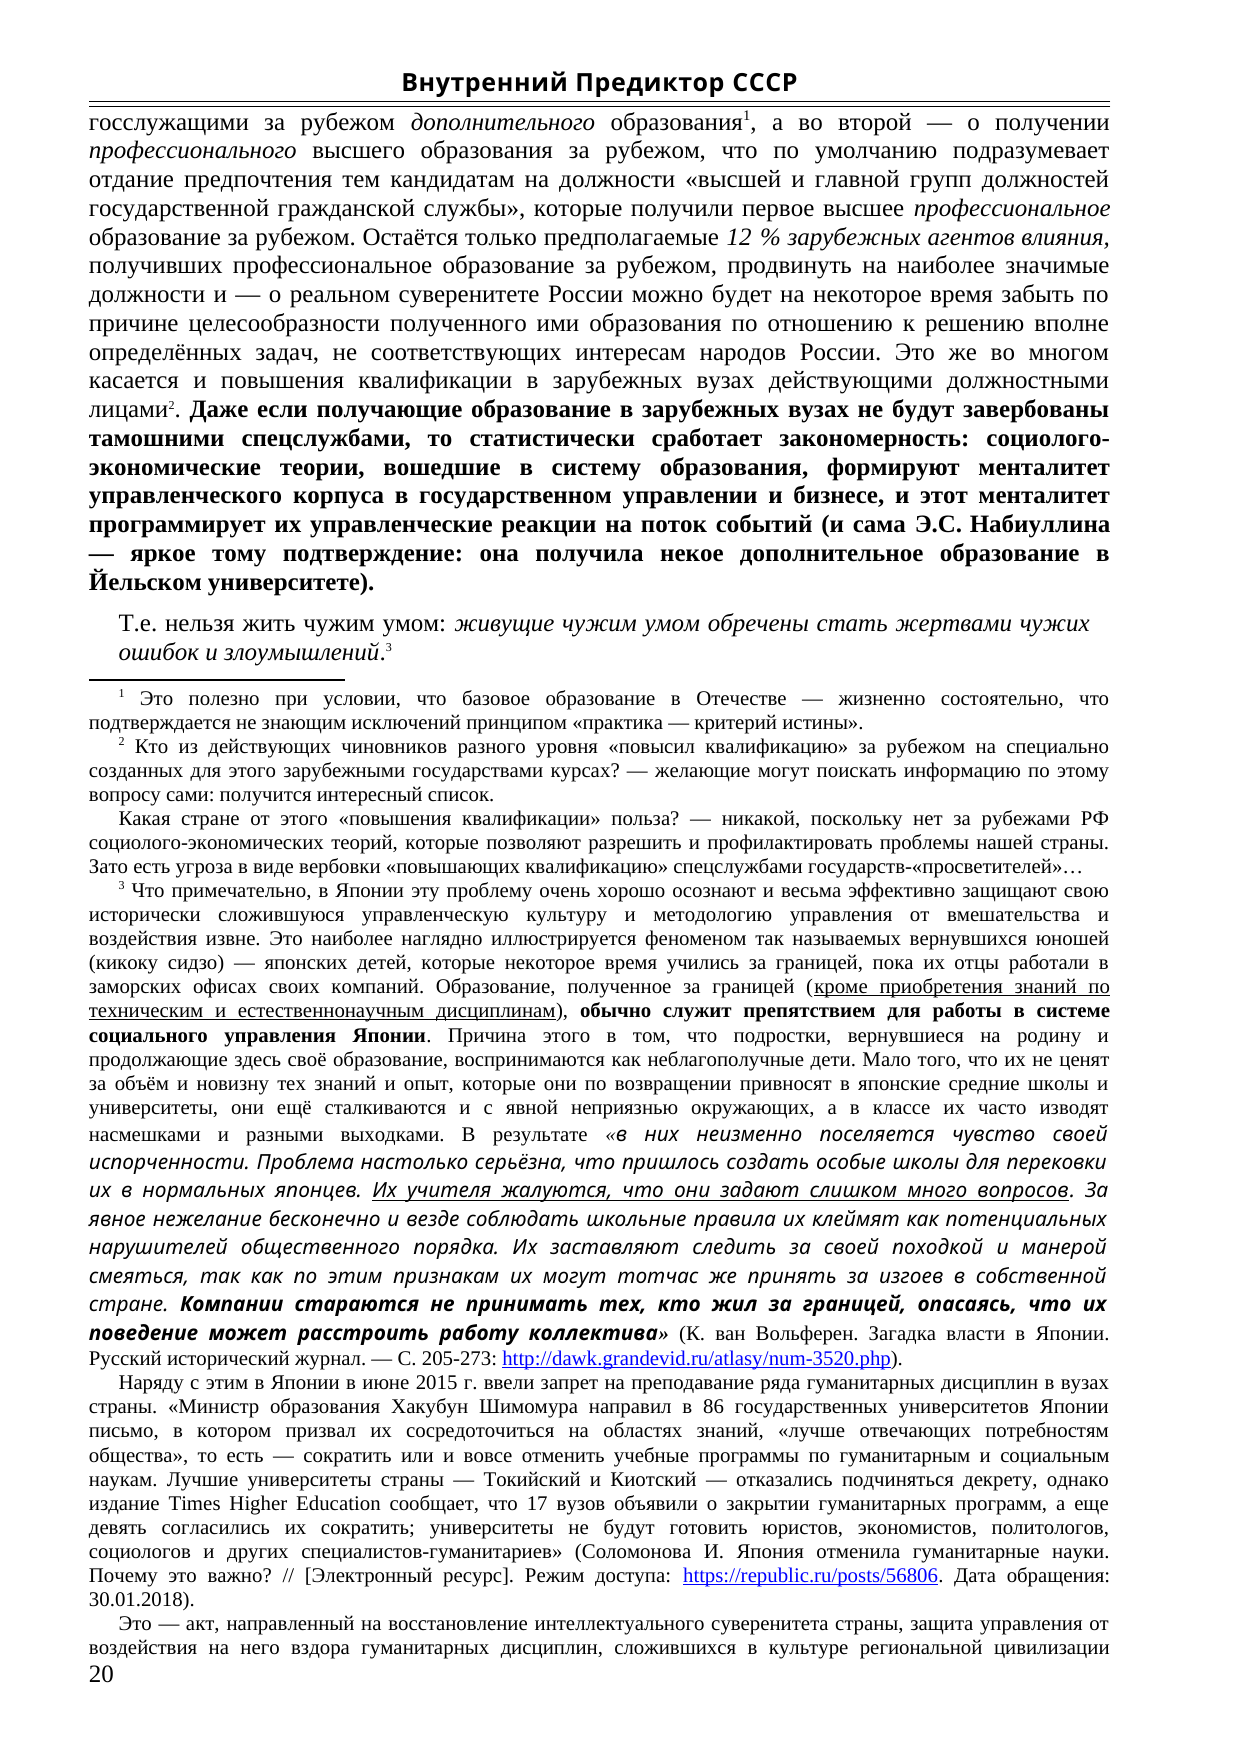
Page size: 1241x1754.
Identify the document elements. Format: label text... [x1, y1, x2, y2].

text Т.е. нельзя жить чужим умом: живущие чужим умом обречены стать жертвами чужих ошибок и злоумышлений. [118, 608, 1093, 665]
text Это полезно при условии, что базовое образование в Отечестве — жизненно состоятельно, что подтверждается не знающим исключений принципом «практика — критерий истины». [89, 686, 1110, 734]
text госслужащими за рубежом дополнительного образования, а во второй — о получении профессионального высшего образования за рубежом, что по умолчанию подразумевает отдание предпочтения тем кандидатам на должности «высшей и главной групп должностей государственной гражданской службы», которые получили первое высшее профессиональное образование за рубежом. Остаётся только предполагаемые 12 % зарубежных агентов влияния, получивших профессиональное образование за рубежом, продвинуть на наиболее значимые должности и — о реальном суверенитете России можно будет на некоторое время забыть по причине целесообразности полученного ими образования по отношению к решению вполне определённых задач, не соответствующих интересам народов России. Это же во многом касается и повышения квалификации в зарубежных вузах действующими должностными лицами. Даже если получающие образование в зарубежных вузах не будут завербованы тамошними спецслужбами, то статистически сработает закономерность: социолого-эконо­ми­ческие теории, вошедшие в систему образования, формируют менталитет управленческого корпуса в государственном управлении и бизнесе, и этот менталитет программирует их управленческие реакции на поток событий (и сама Э.С. Набиуллина — яркое тому подтверждение: она получила некое дополнительное образование в Йельском университете). [89, 107, 1110, 595]
text Какая стране от этого «повышения квалификации» польза? — никакой, поскольку нет за рубежами РФ социолого-экономических теорий, которые позволяют разрешить и профилактировать проблемы нашей страны. Зато есть угроза в виде вербовки «повышающих квалификацию» спецслужбами государств-«просветителей»… [89, 806, 1110, 878]
text Наряду с этим в Японии в июне 2015 г. ввели запрет на преподавание ряда гуманитарных дисциплин в вузах страны. «Министр образования Хакубун Шимомура направил в 86 государственных университетов Японии письмо, в котором призвал их сосредоточиться на областях знаний, «лучше отвечающих потребностям общества», то есть — сократить или и вовсе отменить учебные программы по гуманитарным и социальным наукам. Лучшие университеты страны — Токийский и Киотский — отказались подчиняться декрету, однако издание Times Higher Education сообщает, что 17 вузов объявили о закрытии гуманитарных программ, а еще девять согласились их сократить; университеты не будут готовить юристов, экономистов, политологов, социологов и других специалистов-гуманитариев» (Соломонова И. Япония отменила гуманитарные науки. Почему это важно? // [Электронный ресурс]. Режим доступа: https://republic.ru/posts/56806. Дата обращения: 30.01.2018). [89, 1370, 1110, 1611]
text Кто из действующих чиновников разного уровня «повысил квалификацию» за рубежом на специально созданных для этого зарубежными государствами курсах? — желающие могут поискать информацию по этому вопросу сами: получится интересный список. [89, 734, 1110, 806]
text Что примечательно, в Японии эту проблему очень хорошо осознают и весьма эффективно защищают свою исторически сложившуюся управленческую культуру и методологию управления от вмешательства и воздействия извне. Это наиболее наглядно иллюстрируется феноменом так называемых вернувшихся юношей (кикоку сидзо) — японских детей, которые некоторое время учились за границей, пока их отцы работали в заморских офисах своих компаний. Образование, полученное за границей (кроме приобретения знаний по техническим и естественнонаучным дисциплинам), обычно служит препятствием для работы в системе социального управления Японии. Причина этого в том, что подростки, вернувшиеся на родину и продолжающие здесь своё образование, воспринимаются как неблагополучные дети. Мало того, что их не ценят за объём и новизну тех знаний и опыт, которые они по возвращении привносят в японские средние школы и университеты, они ещё сталкиваются и с явной неприязнью окружающих, а в классе их часто изводят насмешками и разными выходками. В результате «в них неизменно поселяется чувство своей испорченности. Проблема настолько серьёзна, что пришлось создать особые школы для перековки их в нормальных японцев. Их учителя жалуются, что они задают слишком много вопросов. За явное нежелание бесконечно и везде соблюдать школьные правила их клеймят как потенциальных нарушителей общественного порядка. Их заставляют следить за своей походкой и манерой смеяться, так как по этим признакам их могут тотчас же принять за изгоев в собственной стране. Компании стараются не принимать тех, кто жил за границей, опасаясь, что их поведение может расстроить работу коллектива» (К. ван Вольферен. Загадка власти в Японии. Русский исторический журнал. — С. 205-273: http://dawk.grandevid.ru/atlasy/num-3520.php). [89, 878, 1110, 1370]
text Это — акт, направленный на восстановление интеллектуального суверенитета страны, защита управления от воздействия на него вздора гуманитарных дисциплин, сложившихся в культуре региональной цивилизации [89, 1611, 1110, 1659]
